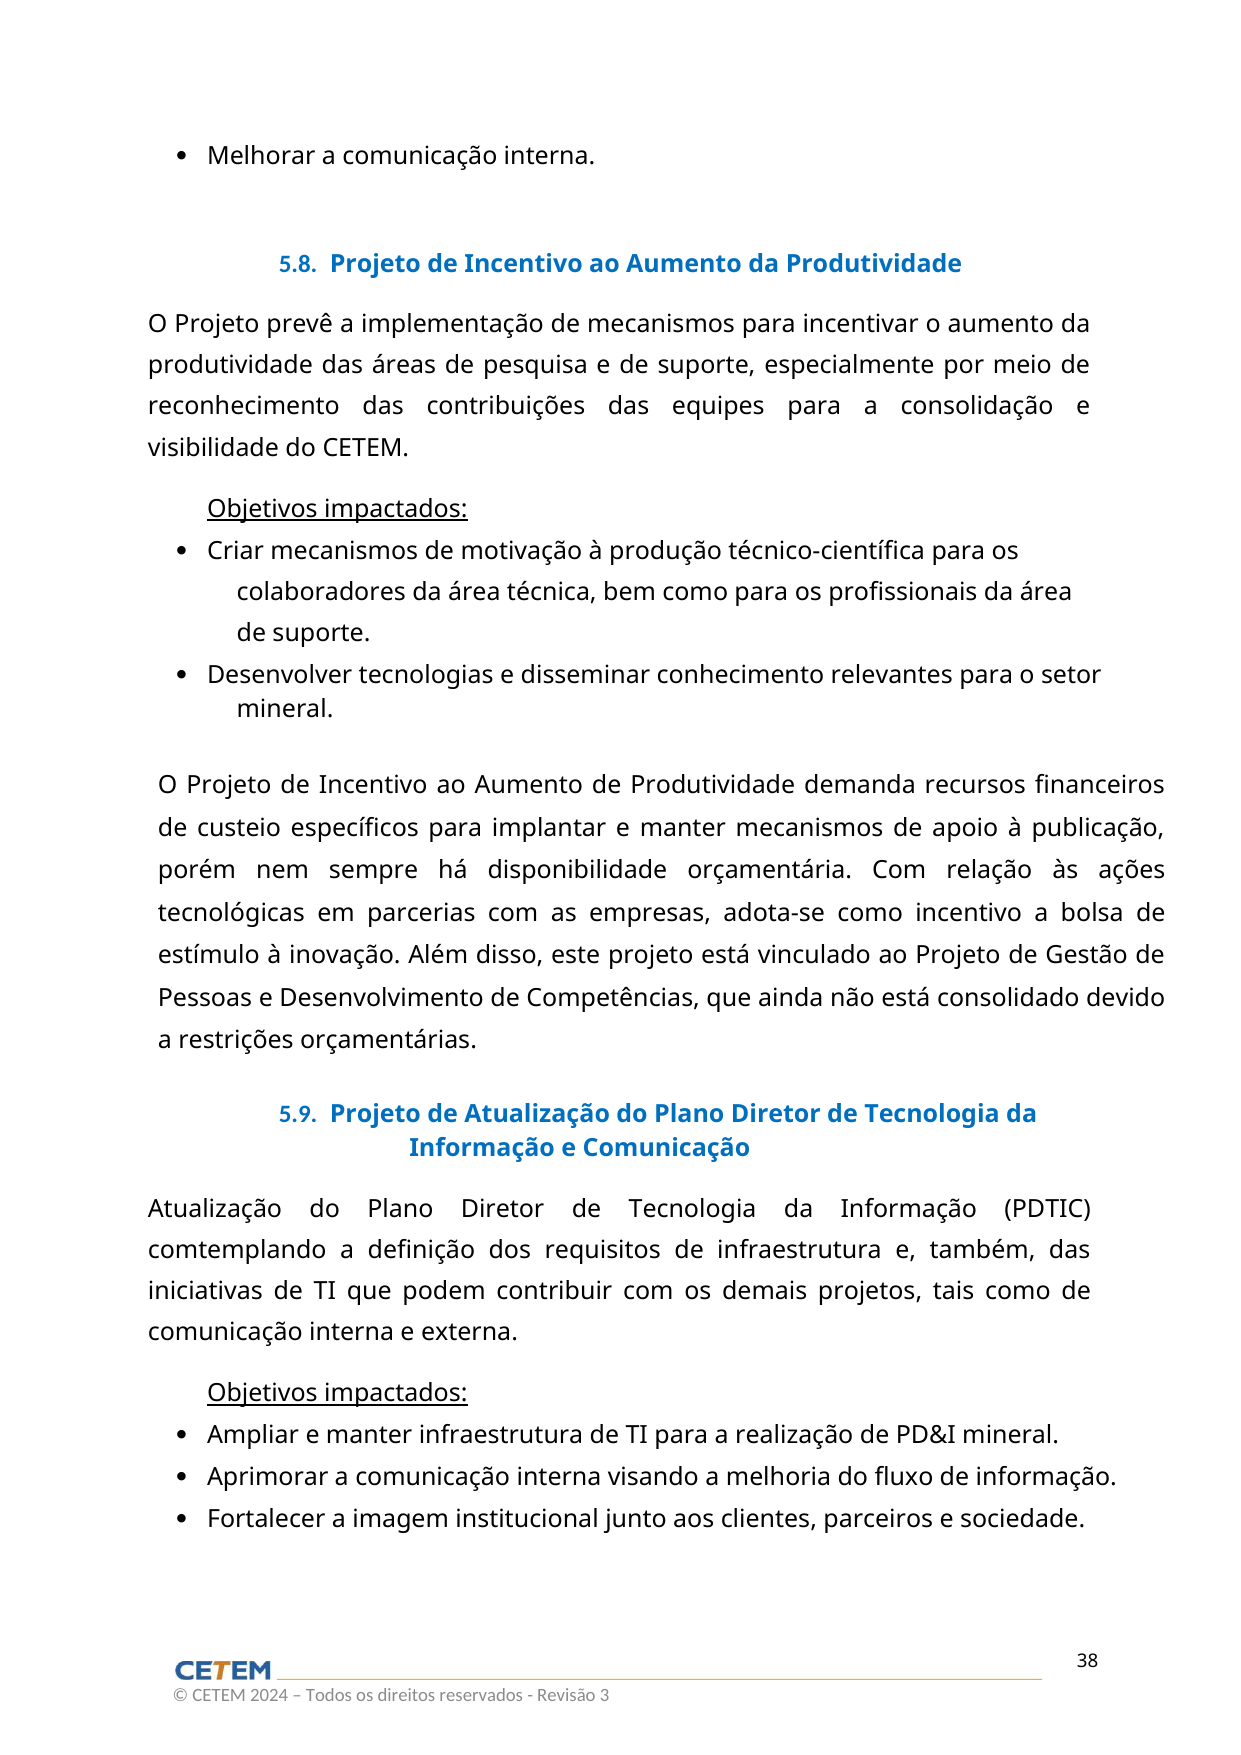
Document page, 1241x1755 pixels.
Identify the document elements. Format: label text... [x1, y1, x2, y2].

list Projeto de Atualização do Plano Diretor de Tecnologia da Informação e Comunicação [279, 1096, 1167, 1164]
list Aprimorar a comunicação interna visando a melhoria do fluxo de informação. [177, 1459, 1167, 1493]
text Atualização do Plano Diretor de Tecnologia da Informação (PDTIC) comtemplando a definição dos requisitos de infraestrutura e, também, das iniciativas de TI que podem contribuir com os demais projetos, tais como de comunicação interna e externa. [148, 1190, 1092, 1348]
text Objetivos impactados: [207, 490, 1167, 524]
list Projeto de Incentivo ao Aumento da Produtividade [279, 246, 1167, 279]
list Melhorar a comunicação interna. [177, 137, 1167, 172]
list Fortalecer a imagem institucional junto aos clientes, parceiros e sociedade. [177, 1501, 1167, 1535]
text O Projeto de Incentivo ao Aumento de Produtividade demanda recursos financeiros de custeio específicos para implantar e manter mecanismos de apoio à publicação, porém nem sempre há disponibilidade orçamentária. Com relação às ações tecnológicas em parcerias com as empresas, adota-se como incentivo a bolsa de estímulo à inovação. Além disso, este projeto está vinculado ao Projeto de Gestão de Pessoas e Desenvolvimento de Competências, que ainda não está consolidado devido a restrições orçamentárias. [158, 767, 1167, 1056]
list Ampliar e manter infraestrutura de TI para a realização de PD&I mineral. [177, 1417, 1167, 1451]
text Objetivos impactados: [207, 1375, 1167, 1409]
text O Projeto prevê a implementação de mecanismos para incentivar o aumento da produtividade das áreas de pesquisa e de suporte, especialmente por meio de reconhecimento das contribuições das equipes para a consolidação e visibilidade do CETEM. [148, 306, 1091, 463]
list Criar mecanismos de motivação à produção técnico-científica para os colaboradores da área técnica, bem como para os profissionais da área de suporte. [177, 533, 1091, 648]
list Desenvolver tecnologias e disseminar conhecimento relevantes para o setor mineral. [177, 656, 1167, 724]
